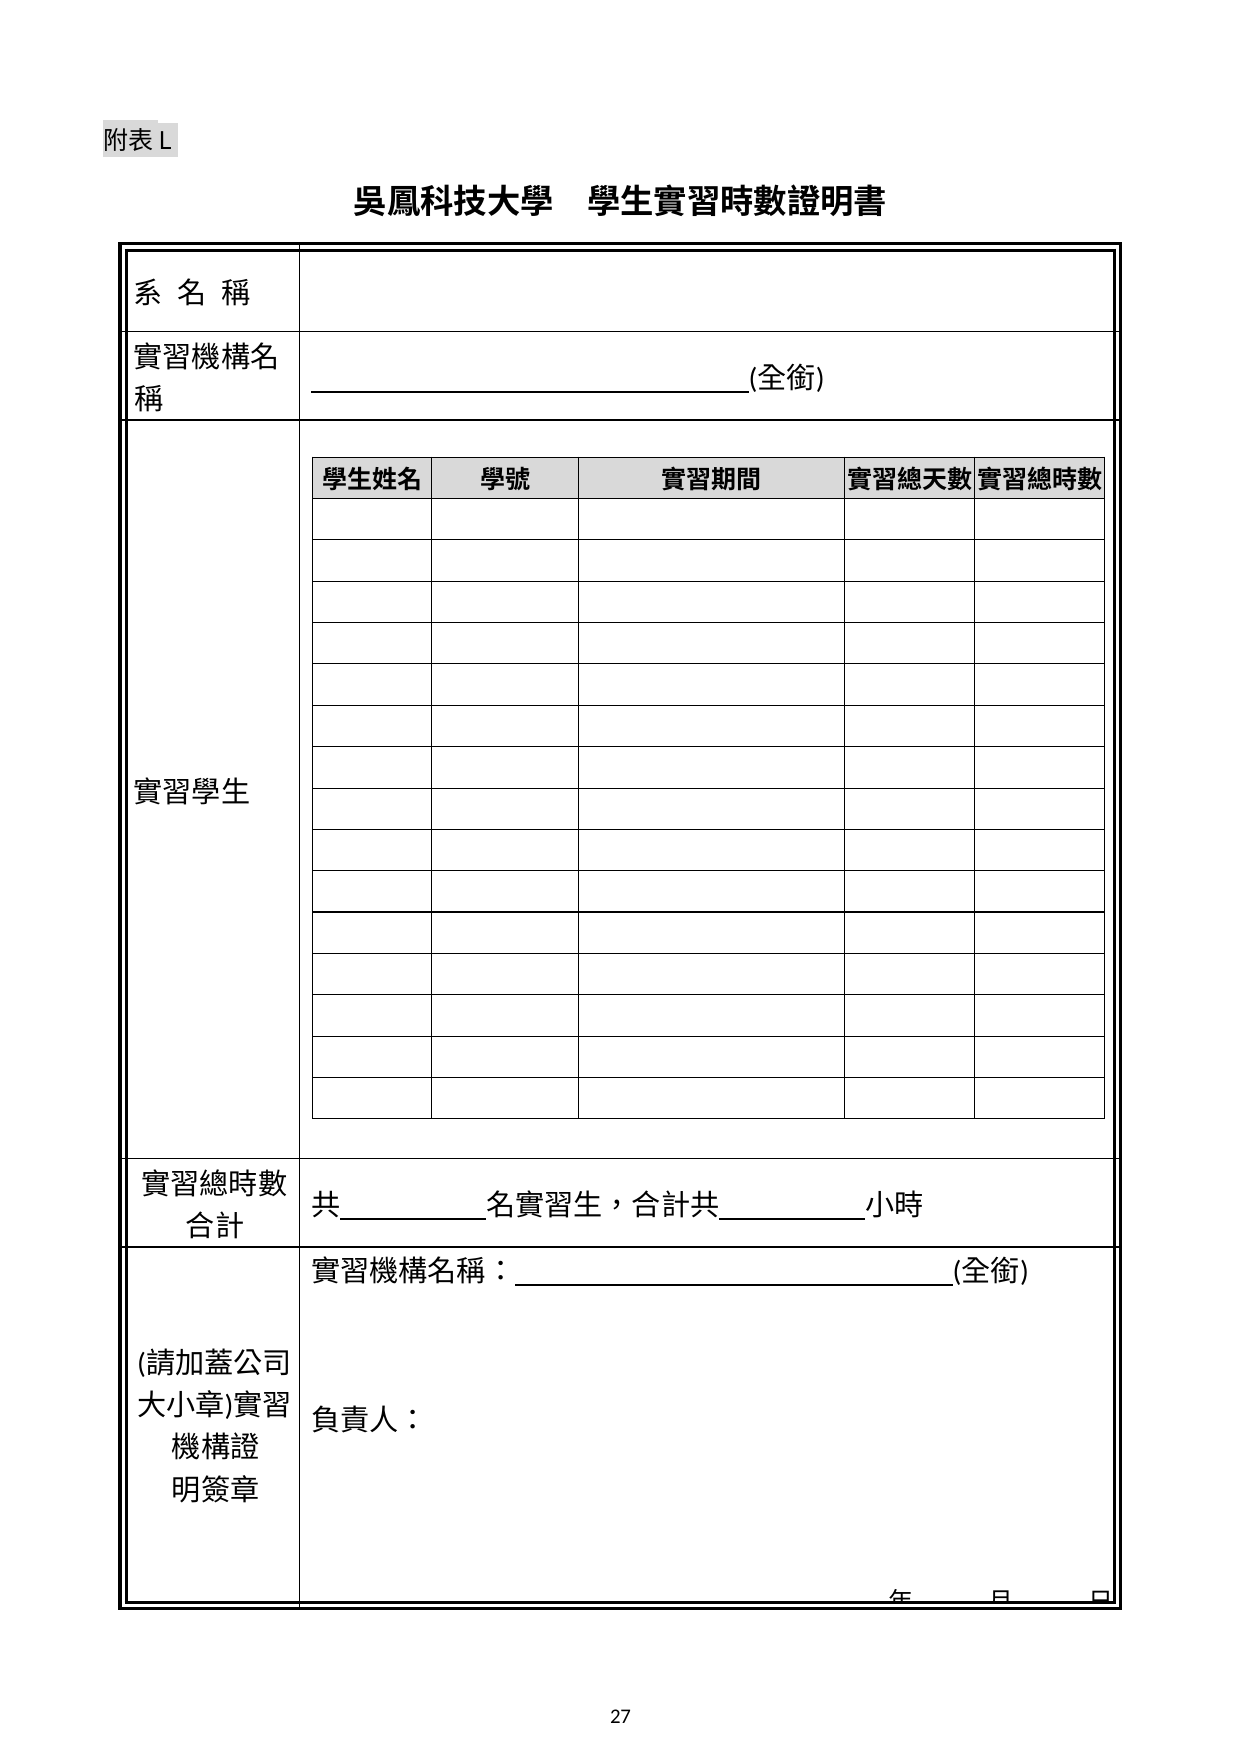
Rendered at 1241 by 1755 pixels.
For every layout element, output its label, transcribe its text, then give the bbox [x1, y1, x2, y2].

table_header 系 名 稱 [123, 245, 299, 331]
table_cell [845, 871, 974, 911]
table_cell [845, 623, 974, 663]
table_cell [975, 664, 1104, 705]
table_cell 實習機構名稱： (全銜) 負責人： 年 月 日 [300, 1248, 1113, 1601]
table_cell [432, 995, 578, 1036]
table_cell [845, 995, 974, 1036]
table_cell [579, 995, 844, 1036]
table_cell [432, 871, 578, 911]
table_cell [845, 664, 974, 705]
table_cell [432, 499, 578, 539]
table_cell [579, 871, 844, 911]
table_cell [975, 1078, 1104, 1118]
table_cell 實習機構名稱 [128, 332, 299, 419]
table_cell 實習總時數 合計 [128, 1159, 299, 1246]
table_cell [845, 954, 974, 994]
table_cell [313, 499, 431, 539]
table_cell [975, 582, 1104, 622]
table_cell [432, 582, 578, 622]
table_cell [313, 871, 431, 911]
table_cell [313, 789, 431, 829]
table_cell [579, 499, 844, 539]
table_cell [845, 1037, 974, 1077]
table_header [300, 252, 1113, 331]
table_cell [845, 789, 974, 829]
table_cell [313, 830, 431, 870]
table_cell [432, 664, 578, 705]
table_cell [845, 830, 974, 870]
table_cell [300, 421, 1113, 1158]
table_cell [845, 499, 974, 539]
table_cell [313, 540, 431, 581]
table_cell [975, 623, 1104, 663]
table_cell [313, 954, 431, 994]
text 吳鳳科技大學 學生實習時數證明書 [103, 175, 1137, 223]
table_cell [432, 540, 578, 581]
table_header 實習期間 [579, 458, 844, 498]
table_cell (請加蓋公司大小章)實習機構證明簽章 [128, 1248, 299, 1601]
table_cell [579, 623, 844, 663]
table_cell [845, 1078, 974, 1118]
table_cell [975, 747, 1104, 787]
table_cell [579, 540, 844, 581]
table_cell [579, 954, 844, 994]
table_cell [975, 830, 1104, 870]
table_cell 共 名實習生，合計共 小時 [300, 1159, 1113, 1246]
table_cell (全銜) [300, 332, 1113, 419]
table_cell [975, 706, 1104, 746]
table_cell [579, 664, 844, 705]
table_cell [432, 830, 578, 870]
table_cell [579, 1078, 844, 1118]
table_cell [975, 954, 1104, 994]
table_cell [579, 1037, 844, 1077]
table_cell [313, 995, 431, 1036]
table_cell [975, 789, 1104, 829]
table_cell [975, 995, 1104, 1036]
table_cell [432, 747, 578, 787]
table_cell 實習學生 [128, 421, 299, 1158]
table_cell [432, 1037, 578, 1077]
table_header 學生姓名 [313, 458, 431, 498]
table_cell [579, 747, 844, 787]
table_cell [432, 706, 578, 746]
table_cell [313, 664, 431, 705]
table_header [300, 245, 1118, 331]
table_cell [313, 623, 431, 663]
table_cell [313, 1078, 431, 1118]
table_cell [845, 540, 974, 581]
table_cell [975, 913, 1104, 953]
table_cell [845, 913, 974, 953]
table_header 實習總時數 [975, 458, 1104, 498]
table_cell [975, 499, 1104, 539]
table_cell [845, 747, 974, 787]
table_cell [313, 1037, 431, 1077]
table_header 實習總天數 [845, 458, 974, 498]
table_cell [432, 954, 578, 994]
table_cell [845, 582, 974, 622]
table_cell [845, 706, 974, 746]
table_cell [432, 623, 578, 663]
table_cell [432, 1078, 578, 1118]
table_cell [313, 913, 431, 953]
table_cell [579, 789, 844, 829]
table_cell [579, 913, 844, 953]
table_cell [432, 913, 578, 953]
table_cell [975, 540, 1104, 581]
text 附表L [103, 120, 1137, 157]
table_cell [313, 582, 431, 622]
table_cell [579, 582, 844, 622]
table_cell [579, 706, 844, 746]
table_header 學號 [432, 458, 578, 498]
table_cell [975, 1037, 1104, 1077]
table_cell [313, 747, 431, 787]
table_cell [975, 871, 1104, 911]
table_cell [432, 789, 578, 829]
table_cell [313, 706, 431, 746]
table_cell [579, 830, 844, 870]
